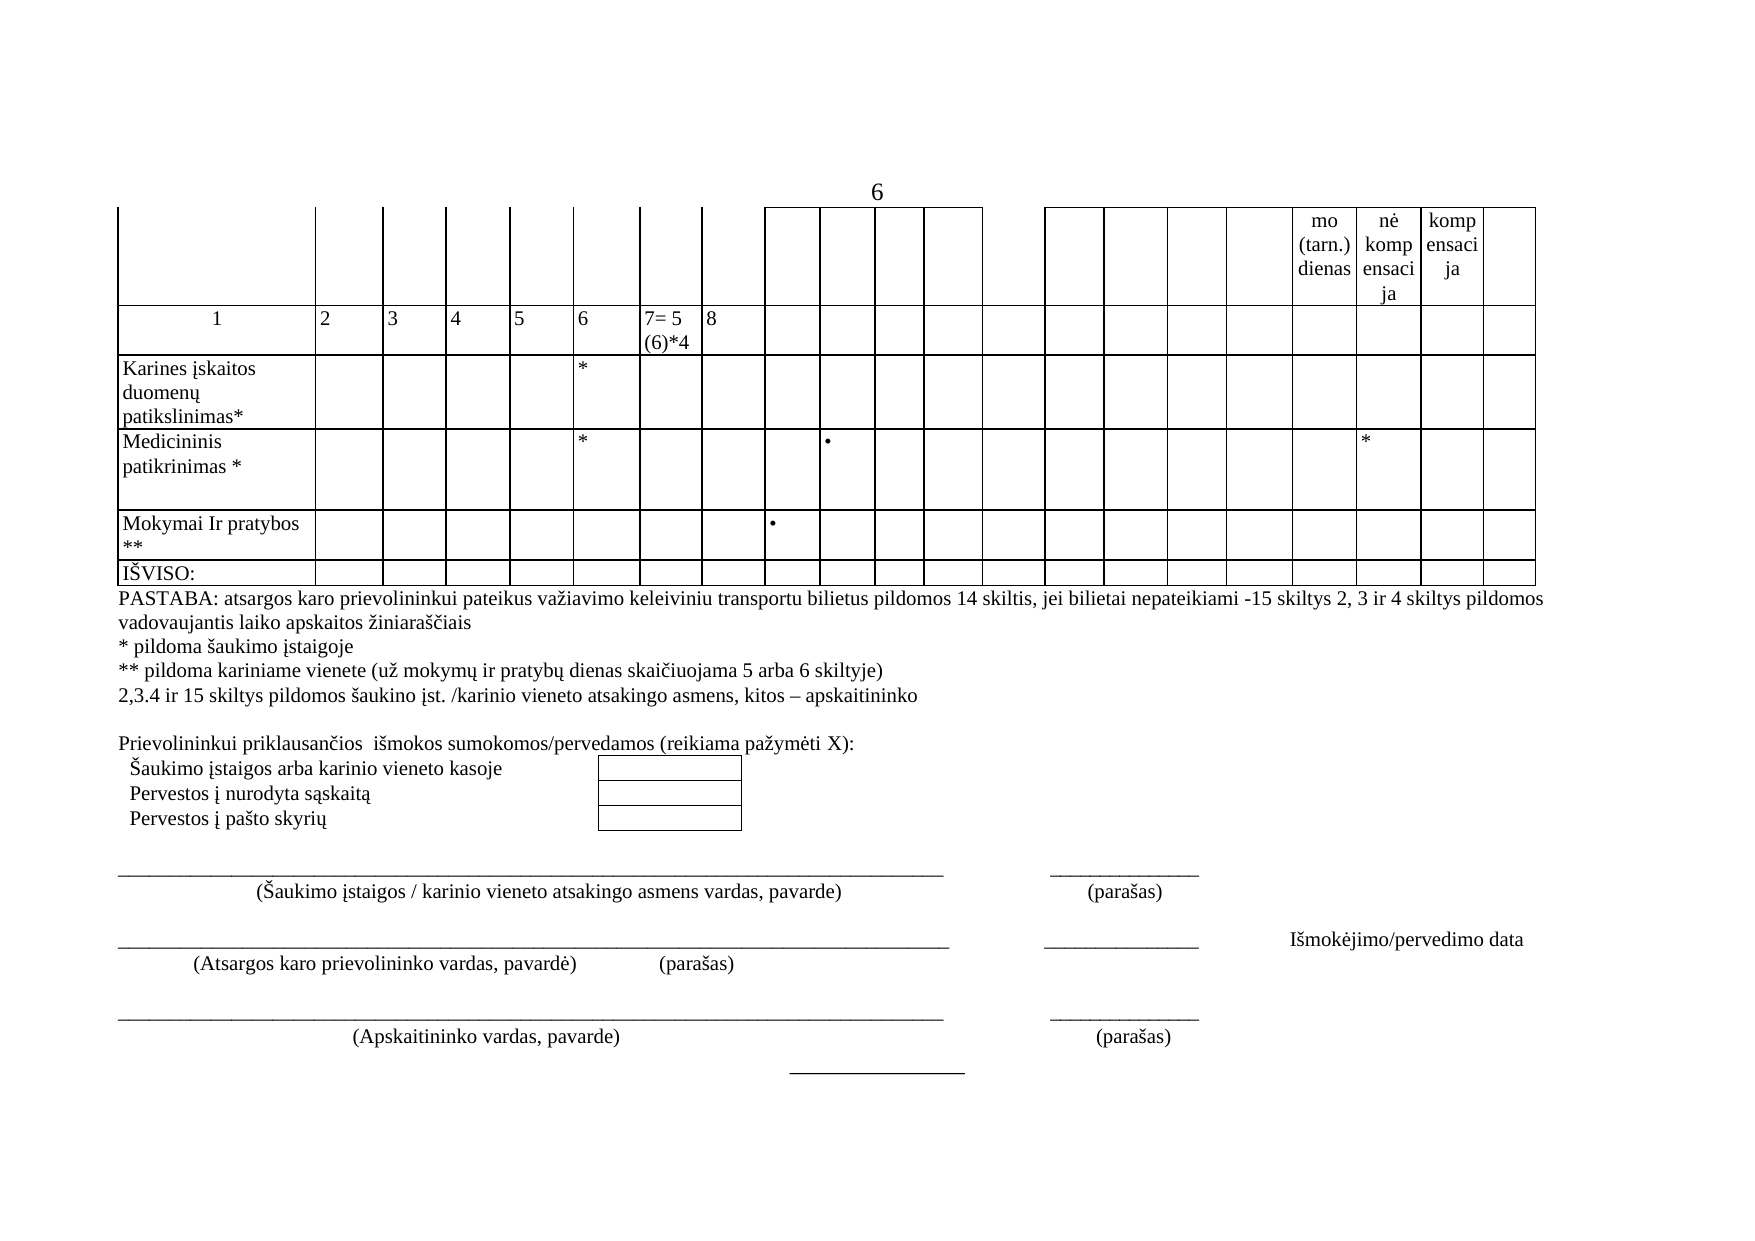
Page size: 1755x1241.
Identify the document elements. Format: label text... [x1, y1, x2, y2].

table_cell Medicininis patikrinimas * [119, 430, 315, 509]
table_cell [641, 430, 701, 509]
text Išmokėjimo/pervedimo data [118, 927, 1636, 951]
table_cell [925, 430, 982, 509]
table_cell [1168, 306, 1172, 354]
table_cell [876, 511, 923, 559]
table_cell [978, 561, 982, 585]
table_cell [511, 430, 573, 509]
table_cell [1352, 306, 1356, 354]
table_cell [1352, 561, 1356, 585]
table_cell [1484, 356, 1535, 428]
table_cell [384, 430, 445, 509]
table_cell [1293, 356, 1356, 428]
table_header [599, 756, 741, 780]
table_cell Pervestos į pašto skyrių [118, 805, 598, 830]
table_cell [1531, 306, 1535, 354]
text ** pildoma kariniame vienete (už mokymų ir pratybų dienas skaičiuojama 5 arba 6 skiltyje) [118, 658, 1636, 682]
table_cell [119, 207, 315, 304]
table_cell [766, 356, 819, 428]
table_cell [703, 430, 764, 509]
table_cell [876, 356, 923, 428]
table_cell [1293, 561, 1297, 585]
table_cell [574, 207, 639, 304]
table_cell [1357, 511, 1420, 559]
table_cell [1293, 430, 1356, 509]
table_cell [1479, 306, 1483, 354]
table_cell [1357, 561, 1361, 585]
table_cell [1222, 561, 1226, 585]
text (Atsargos karo prievolininko vardas, pavardė) (parašas) [118, 951, 1636, 975]
text (Šaukimo įstaigos / karinio vieneto atsakingo asmens vardas, pavarde) (parašas) [118, 879, 1636, 903]
table_cell [1046, 208, 1103, 304]
table_cell [599, 806, 741, 830]
table_cell [821, 208, 874, 304]
table_cell [384, 207, 445, 304]
table_cell [1357, 356, 1420, 428]
table_cell [1479, 561, 1483, 585]
table_cell [599, 781, 741, 805]
table_cell [983, 511, 1044, 559]
table_cell [1099, 306, 1103, 354]
table_cell [1105, 430, 1167, 509]
table_cell [1168, 561, 1172, 585]
table_cell 8 [703, 306, 764, 354]
text ______________ [118, 1048, 1636, 1076]
table_cell [511, 207, 573, 304]
table_cell [1293, 306, 1297, 354]
table_cell [384, 511, 445, 559]
table_cell [1357, 306, 1361, 354]
table_cell [1168, 511, 1226, 559]
table_cell [821, 511, 874, 559]
table_cell [1531, 561, 1535, 585]
table_cell [447, 207, 509, 304]
table_cell [1222, 306, 1226, 354]
table_cell [925, 208, 982, 304]
text * pildoma šaukimo įstaigoje [118, 634, 1636, 658]
text 2,3.4 ir 15 skiltys pildomos šaukino įst. /karinio vieneto atsakingo asmens, kitos – apskaitininko [118, 682, 1636, 707]
table_cell • [766, 511, 819, 559]
table_cell * [574, 356, 639, 428]
table_cell [1163, 561, 1167, 585]
table_cell [574, 561, 578, 585]
table_cell [1288, 561, 1292, 585]
table_cell * [1357, 430, 1420, 509]
table_cell [569, 561, 573, 585]
table_cell [876, 430, 923, 509]
table_cell [1227, 430, 1292, 509]
table_cell [766, 430, 819, 509]
table_cell [1163, 306, 1167, 354]
table_cell [574, 511, 639, 559]
table_cell [1046, 356, 1103, 428]
table_cell [1227, 356, 1292, 428]
table_cell 1 [119, 306, 315, 354]
table_cell [703, 356, 764, 428]
table_cell [1484, 511, 1535, 559]
table_cell [641, 511, 701, 559]
table_cell [447, 356, 509, 428]
table_cell [1168, 356, 1226, 428]
table_cell 3 [384, 306, 445, 354]
table_cell [1484, 430, 1535, 509]
table_cell [1046, 511, 1103, 559]
table_cell [1105, 208, 1167, 304]
table_cell [1227, 208, 1292, 304]
table_cell 2 [316, 306, 382, 354]
table_cell [641, 356, 701, 428]
table_cell [1288, 306, 1292, 354]
table_cell 5 [511, 306, 573, 354]
table_cell [1422, 356, 1483, 428]
table_cell [766, 208, 819, 304]
table_cell 6 [574, 306, 639, 354]
table_cell [511, 356, 573, 428]
table_cell [1227, 306, 1231, 354]
table_cell [316, 430, 382, 509]
table_cell [641, 207, 701, 304]
table_cell [1227, 561, 1231, 585]
table_cell [1484, 208, 1535, 304]
table_cell • [821, 430, 874, 509]
text (Apskaitininko vardas, pavarde) (parašas) [118, 1023, 1636, 1048]
table_cell [1422, 430, 1483, 509]
table_cell [1099, 561, 1103, 585]
table_cell [983, 207, 1044, 304]
table_cell 4 [447, 306, 509, 354]
table_cell [316, 356, 382, 428]
table_cell [316, 561, 320, 585]
table_header Šaukimo įstaigos arba karinio vieneto kasoje [118, 755, 598, 780]
table_cell [1293, 511, 1356, 559]
table_cell [447, 430, 509, 509]
table_cell [384, 356, 445, 428]
table_cell [447, 511, 509, 559]
table_cell [983, 430, 1044, 509]
table_cell [316, 207, 382, 304]
table_cell [1168, 208, 1226, 304]
table_cell Kelionės išlaidų kompensacija [1422, 208, 1483, 304]
table_cell [876, 208, 923, 304]
table_cell [1105, 511, 1167, 559]
table_cell [703, 207, 764, 304]
text Prievolininkui priklausančios išmokos sumokomos/pervedamos (reikiama pažymėti X): [118, 731, 1636, 755]
table_cell [1227, 511, 1292, 559]
table_cell * [574, 430, 639, 509]
table_cell [983, 356, 1044, 428]
table_cell Pervestos į nurodyta sąskaitą [118, 780, 598, 805]
table_cell Užmokestis už šaukimo (tarn.) dienas [1293, 208, 1356, 304]
table_cell [511, 511, 573, 559]
text PASTABA: atsargos karo prievolininkui pateikus važiavimo keleiviniu transportu bilietus pildomos 14 skiltis, jei bilietai nepateikiami -15 skiltys 2, 3 ir 4 skiltys pildomos vadovaujantis laiko apskaitos žiniaraščiais [118, 586, 1636, 634]
table_cell [978, 306, 982, 354]
table_cell [925, 511, 982, 559]
table_cell [1168, 430, 1226, 509]
table_cell [821, 356, 874, 428]
table_cell [925, 356, 982, 428]
table_cell [703, 511, 764, 559]
table_cell [1422, 511, 1483, 559]
table_cell [316, 511, 382, 559]
table_cell [1046, 430, 1103, 509]
table_cell [1105, 356, 1167, 428]
